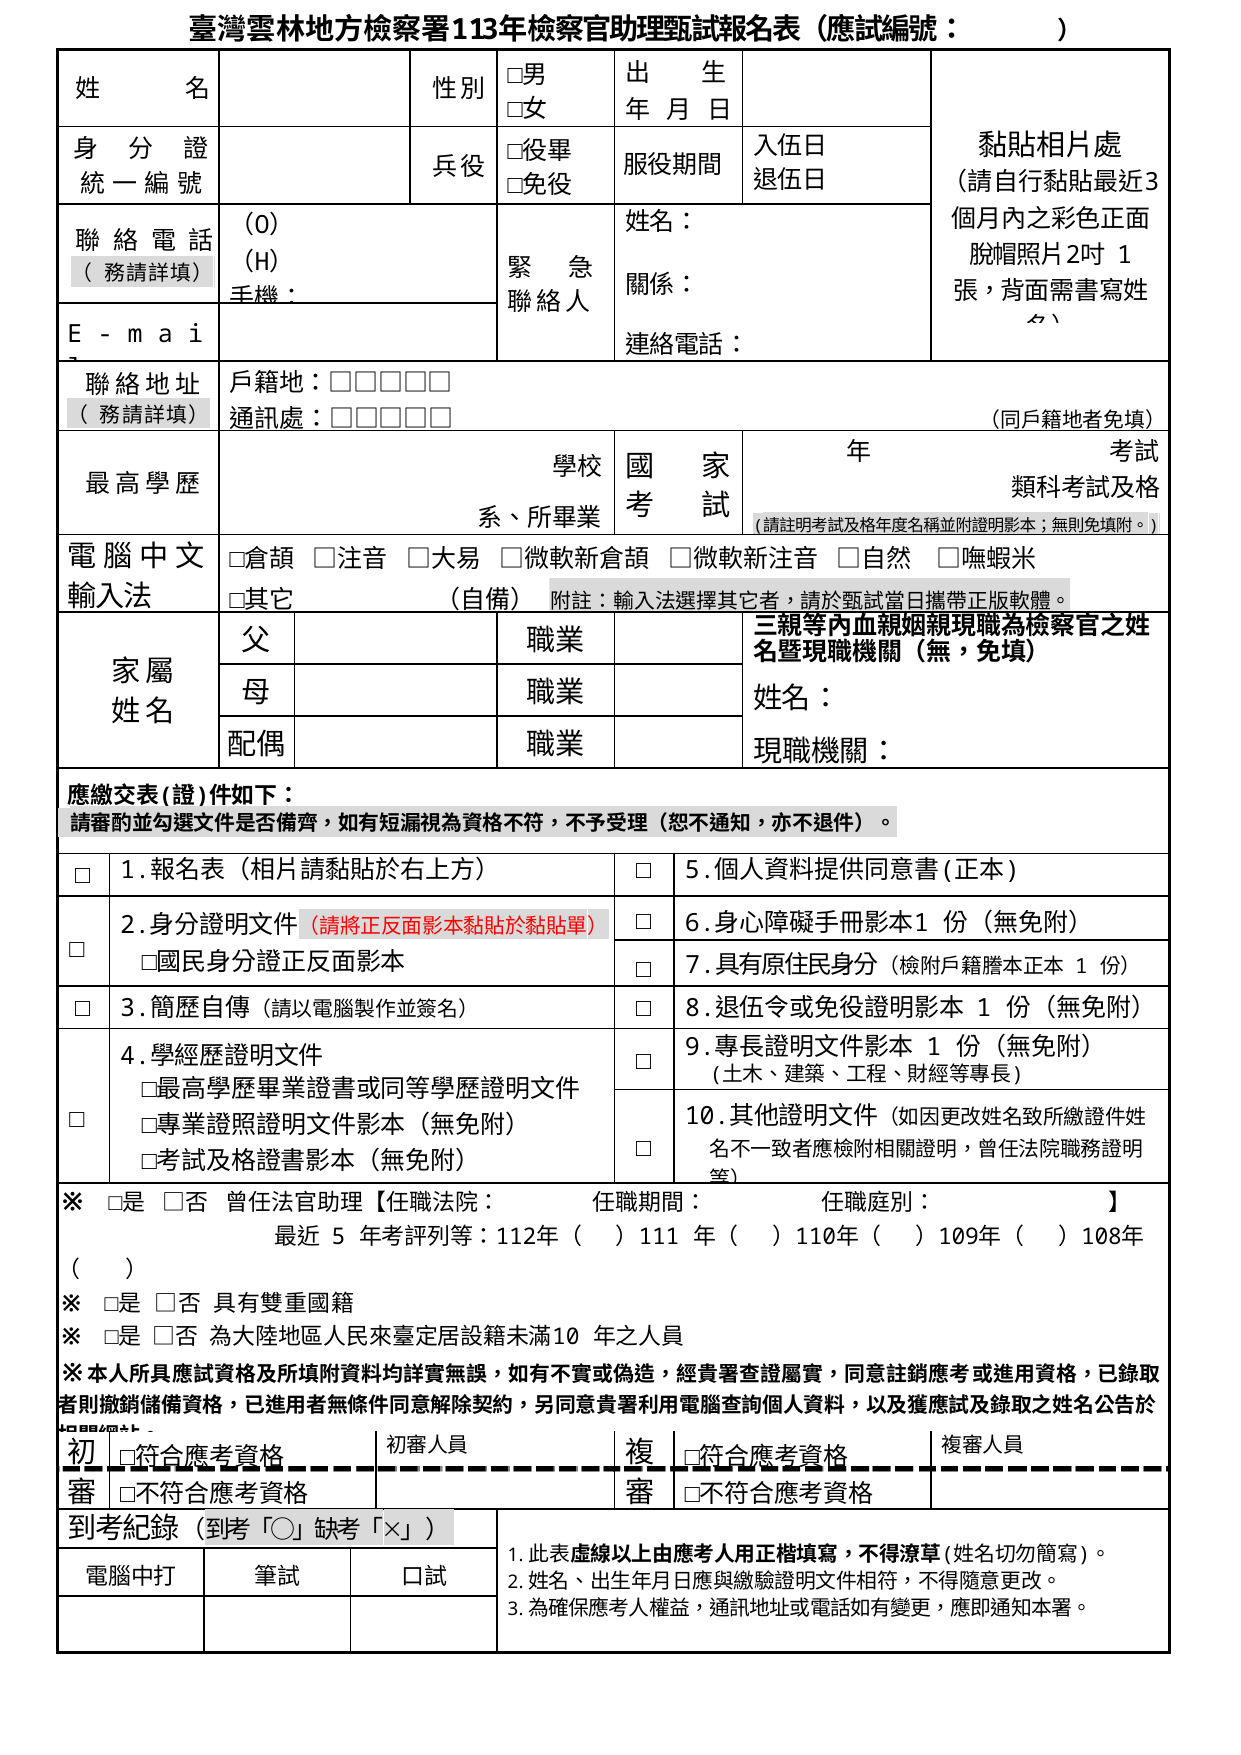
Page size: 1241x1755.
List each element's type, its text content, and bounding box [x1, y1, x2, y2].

table_cell [615, 613, 742, 663]
table_cell 初審 [59, 1431, 109, 1466]
table_cell E - m a i l [59, 304, 218, 360]
table_cell 聯絡地址 （ 務請詳填） [59, 362, 218, 429]
table_cell ※ □是 □否 曾任法官助理【任職法院： 任職期間： 任職庭別： 】 最近 5 年考評列等：112年（ ）111 年（ ）110年（ ）109年（ ）108年（ ） ※ □是 □否 具有雙重國籍 ※ □是 □否 為大陸地區人民來臺定居設籍未滿10 年之人員 ※本人所具應試資格及所填附資料均詳實無誤，如有不實或偽造，經貴署查證屬實，同意註銷應考或進用資格，已錄取者則撤銷儲備資格，已進用者無條件同意解除契約，另同意貴署利用電腦查詢個人資料，以及獲應試及錄取之姓名公告於相關網站。 ※ 報考人簽章： （務請親自簽名） 報名日期：113 年 7 月 日 [59, 1184, 1168, 1431]
table_cell □符合應考資格 □不符合應考資格 [110, 1472, 375, 1508]
table_cell 家屬 姓名 [59, 613, 218, 767]
table_cell 聯 絡 電 話 （ 務請詳填） [59, 205, 218, 302]
table_cell □ [59, 854, 109, 895]
text 臺灣雲林地方檢察署113年檢察官助理甄試報名表（應試編號： ） [153, 5, 1152, 48]
table_cell 3.簡歷自傳（請以電腦製作並簽名） [110, 987, 614, 1027]
table_cell 職業 [498, 665, 614, 715]
picture [932, 1466, 1168, 1472]
table_cell 7.具有原住民身分（檢附戶籍謄本正本 1 份） [675, 941, 1168, 985]
table_cell 5.個人資料提供同意書(正本) [675, 854, 1168, 895]
table_cell [220, 304, 496, 360]
table_cell 服役期間 [615, 127, 742, 203]
table_header □男 □女 [498, 51, 614, 126]
table_cell 1.報名表（相片請黏貼於右上方） [110, 854, 614, 895]
table_cell [377, 1472, 614, 1508]
table_cell 黏貼相片處 （請自行黏貼最近3個月內之彩色正面脫帽照片2吋 1 張，背面需書寫姓名） [932, 125, 1168, 323]
table_cell 審 [615, 1472, 673, 1508]
table_cell 6.身心障礙手冊影本1 份（無免附） [675, 897, 1168, 939]
table_cell 兵役 [411, 127, 496, 203]
table_cell 應繳交表(證)件如下： 請審酌並勾選文件是否備齊，如有短漏視為資格不符，不予受理（恕不通知，亦不退件）。 [59, 769, 1168, 853]
table_cell □符合應考資格 [675, 1431, 930, 1466]
table_cell 初審人員 [377, 1431, 614, 1466]
table_cell 戶籍地：□□□□□ 通訊處：□□□□□ （同戶籍地者免填） [220, 362, 1168, 429]
table_header 姓 [59, 51, 109, 126]
table_cell [932, 323, 1168, 360]
table_cell 8.退伍令或免役證明影本 1 份（無免附） [675, 987, 1168, 1027]
table_cell 初審 [59, 1472, 109, 1508]
picture [59, 1466, 109, 1472]
table_cell 4.學經歷證明文件 □最高學歷畢業證書或同等學歷證明文件 □專業證照證明文件影本（無免附） □考試及格證書影本（無免附） [110, 1029, 614, 1182]
table_cell （O） （H）手機： ： [220, 205, 496, 302]
table_cell 電腦中打 [59, 1549, 203, 1595]
table_cell 父 [220, 613, 294, 663]
table_header 性別 [411, 51, 496, 126]
table_cell 10.其他證明文件（如因更改姓名致所繳證件姓名不一致者應檢附相關證明，曾任法院職務證明等） [675, 1090, 1168, 1182]
table_cell 身 分 證統一編號 [59, 127, 218, 203]
table_cell 9.專長證明文件影本 1 份（無免附） (土木、建築、工程、財經等專長) [675, 1029, 1168, 1089]
table_header [220, 51, 409, 126]
table_cell 複 [615, 1431, 673, 1466]
table_cell 姓名： 關係： [615, 205, 930, 323]
table_cell □ [615, 1090, 673, 1182]
table_cell [615, 665, 742, 715]
table_cell □不符合應考資格 [675, 1472, 930, 1508]
table_cell [295, 613, 496, 663]
table_cell 職業 [498, 717, 614, 767]
table_cell □ [615, 941, 673, 985]
table_cell 2.身分證明文件（請將正反面影本黏貼於黏貼單） □國民身分證正反面影本 [110, 897, 614, 985]
table_cell [295, 717, 496, 767]
table_cell □役畢 □免役 [498, 127, 614, 203]
table_cell □ [615, 1029, 673, 1089]
table_cell 學校系、所畢業 [220, 431, 614, 534]
picture [675, 1466, 930, 1472]
table_cell □ [59, 987, 109, 1027]
table_cell 複審人員 [932, 1431, 1168, 1466]
table_cell 筆試 [205, 1549, 350, 1595]
table_cell 母 [220, 665, 294, 715]
picture [615, 1466, 673, 1472]
table_cell [59, 1597, 203, 1651]
table_cell 緊 急 聯絡人 [498, 205, 614, 360]
table_cell □ [615, 987, 673, 1027]
table_cell 口試 [351, 1549, 496, 1595]
table_cell 電腦中文輸入法 [59, 535, 218, 611]
table_cell 此表虛線以上由應考人用正楷填寫，不得潦草(姓名切勿簡寫)。 姓名、出生年月日應與繳驗證明文件相符，不得隨意更改。 為確保應考人權益，通訊地址或電話如有變更，應即通知本署。 [498, 1510, 1168, 1651]
table_cell 職業 [498, 613, 614, 663]
table_cell [932, 1472, 1168, 1508]
table_cell □ [59, 1029, 109, 1182]
table_header 出 生年 月 日 [615, 51, 742, 126]
table_header [743, 51, 930, 126]
table_cell [351, 1597, 496, 1651]
table_cell 入伍日退伍日 [743, 127, 930, 203]
table_cell □ [59, 897, 109, 985]
picture [377, 1466, 614, 1472]
table_cell 最高學歷 [59, 431, 218, 534]
picture [110, 1466, 375, 1472]
table_cell 連絡電話： [615, 323, 930, 360]
table_cell 配偶 [220, 717, 294, 767]
table_header 名 [109, 51, 218, 126]
table_cell [615, 717, 742, 767]
table_cell □ [615, 854, 673, 895]
table_cell 到考紀錄（到考「○」缺考「🞨」） [59, 1510, 496, 1547]
table_cell [220, 127, 409, 203]
table_cell [205, 1597, 350, 1651]
table_cell □符合應考資格 □不符合應考資格 [110, 1431, 375, 1466]
table_cell □ [615, 897, 673, 939]
table_cell 三親等內血親姻親現職為檢察官之姓名暨現職機關（無，免填） 姓名： 現職機關： [743, 613, 1168, 767]
table_cell 年 考試 類科考試及格 (請註明考試及格年度名稱並附證明影本；無則免填附。) [743, 431, 1168, 534]
table_cell □倉頡 □注音 □大易 □微軟新倉頡 □微軟新注音 □自然 □嘸蝦米 □其它 （自備） 附註：輸入法選擇其它者，請於甄試當日攜帶正版軟體。 [220, 535, 1168, 611]
table_cell [295, 665, 496, 715]
table_header [932, 51, 1168, 125]
table_cell 國 家 考 試 [615, 431, 742, 534]
